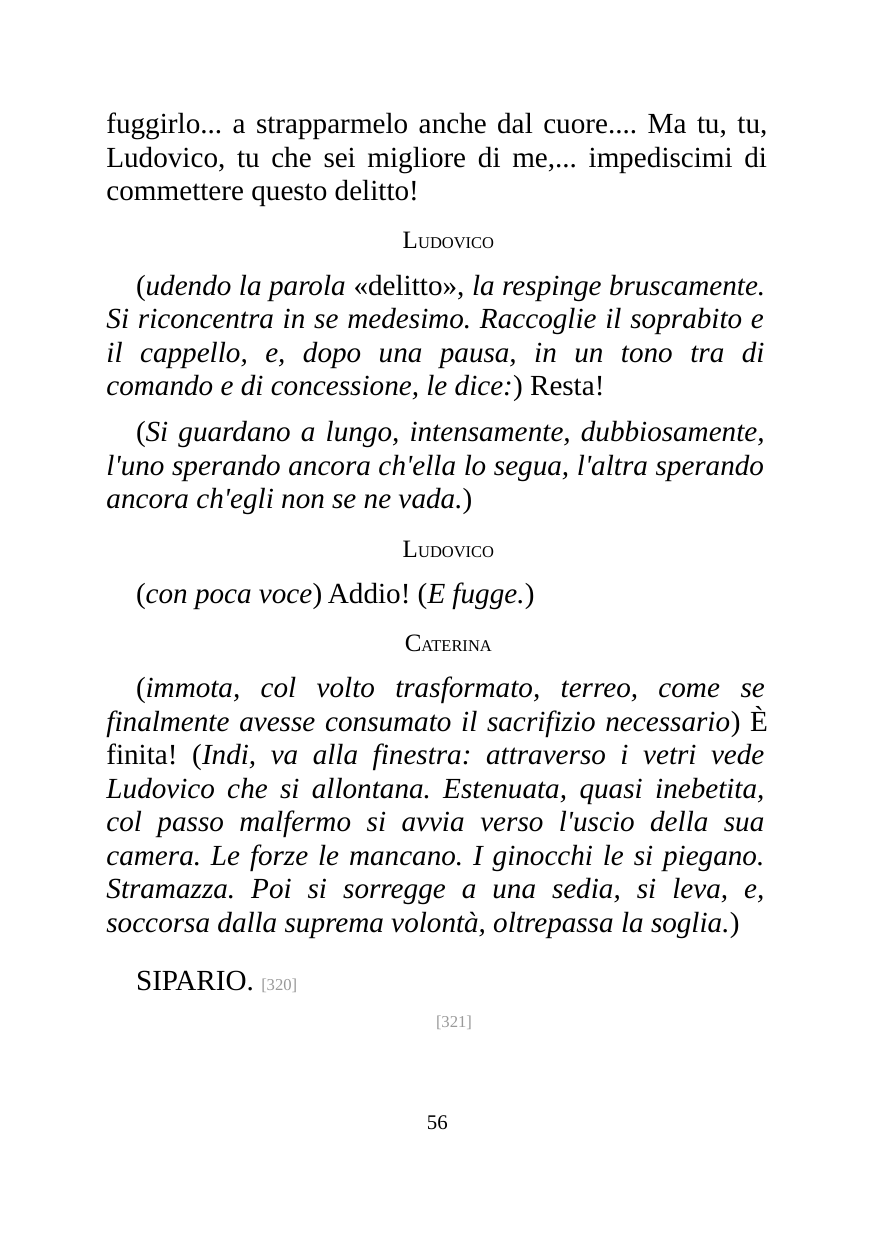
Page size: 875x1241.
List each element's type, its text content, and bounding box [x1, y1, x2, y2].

text Ludovico [106, 222, 768, 255]
text SIPARIO. [320] [106, 963, 768, 997]
text (immota, col volto trasformato, terreo, come se finalmente avesse consumato il sacrifizio necessario) È finita! (Indi, va alla finestra: attraverso i vetri vede Ludovico che si allontana. Estenuata, quasi inebetita, col passo malfermo si avvia verso l'uscio della sua camera. Le forze le mancano. I ginocchi le si piegano. Stramazza. Poi si sorregge a una sedia, si leva, e, soccorsa dalla suprema volontà, oltrepassa la soglia.) [106, 670, 768, 938]
text [321] [472, 1012, 768, 1031]
text [321] [106, 1012, 432, 1031]
text fuggirlo... a strapparmelo anche dal cuore.... Ma tu, tu, Ludovico, tu che sei migliore di me,... impediscimi di commettere questo delitto! [106, 106, 768, 207]
text (udendo la parola «delitto», la respinge bruscamente. Si riconcentra in se medesimo. Raccoglie il soprabito e il cappello, e, dopo una pausa, in un tono tra di comando e di concessione, le dice:) Resta! [106, 268, 768, 402]
text Caterina [106, 624, 768, 658]
text (con poca voce) Addio! (E fugge.) [106, 576, 768, 609]
text (Si guardano a lungo, intensamente, dubbiosamente, l'uno sperando ancora ch'ella lo segua, l'altra sperando ancora ch'egli non se ne vada.) [106, 414, 768, 515]
text Ludovico [106, 530, 768, 563]
